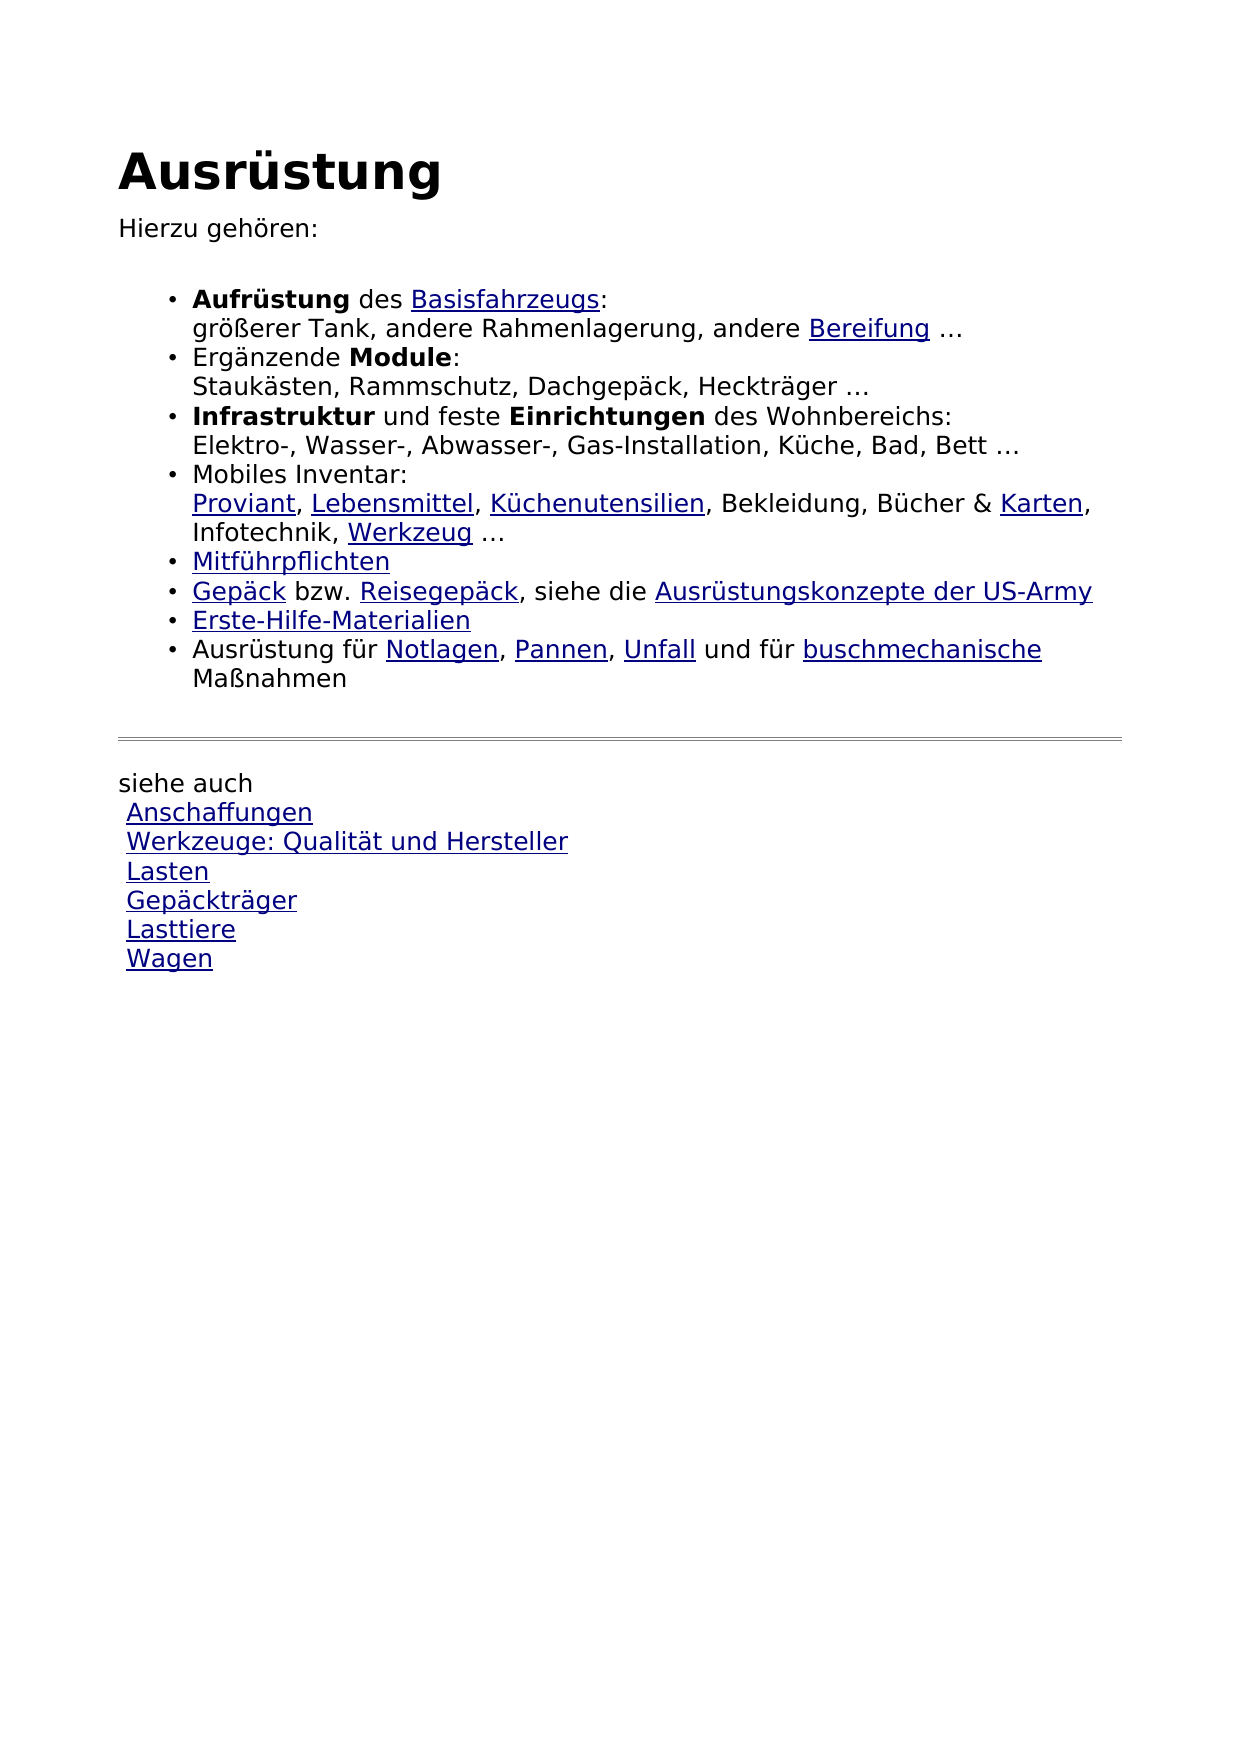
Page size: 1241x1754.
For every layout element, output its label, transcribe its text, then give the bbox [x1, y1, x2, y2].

text Hierzu gehören: [118, 214, 1122, 243]
list Ergänzende Module: Staukästen, Rammschutz, Dachgepäck, Heckträger … [177, 343, 1122, 402]
list Ausrüstung für Notlagen, Pannen, Unfall und für buschmechanische Maßnahmen [177, 635, 1122, 693]
list Gepäck bzw. Reisegepäck, siehe die Ausrüstungskonzepte der US-Army [177, 577, 1122, 606]
list Aufrüstung des Basisfahrzeugs: größerer Tank, andere Rahmenlagerung, andere Bereifung … [177, 285, 1122, 343]
subtitle Ausrüstung [118, 143, 1122, 201]
list Erste-Hilfe-Materialien [177, 606, 1122, 635]
list Infrastruktur und feste Einrichtungen des Wohnbereichs: Elektro-, Wasser-, Abwasser-, Gas-Installation, Küche, Bad, Bett … [177, 402, 1122, 460]
text siehe auch Anschaffungen Werkzeuge: Qualität und Hersteller Lasten Gepäckträger Lasttiere Wagen [118, 769, 1122, 973]
list Mitführpflichten [177, 547, 1122, 577]
list Mobiles Inventar: Proviant, Lebensmittel, Küchenutensilien, Bekleidung, Bücher & Karten, Infotechnik, Werkzeug … [177, 460, 1122, 547]
